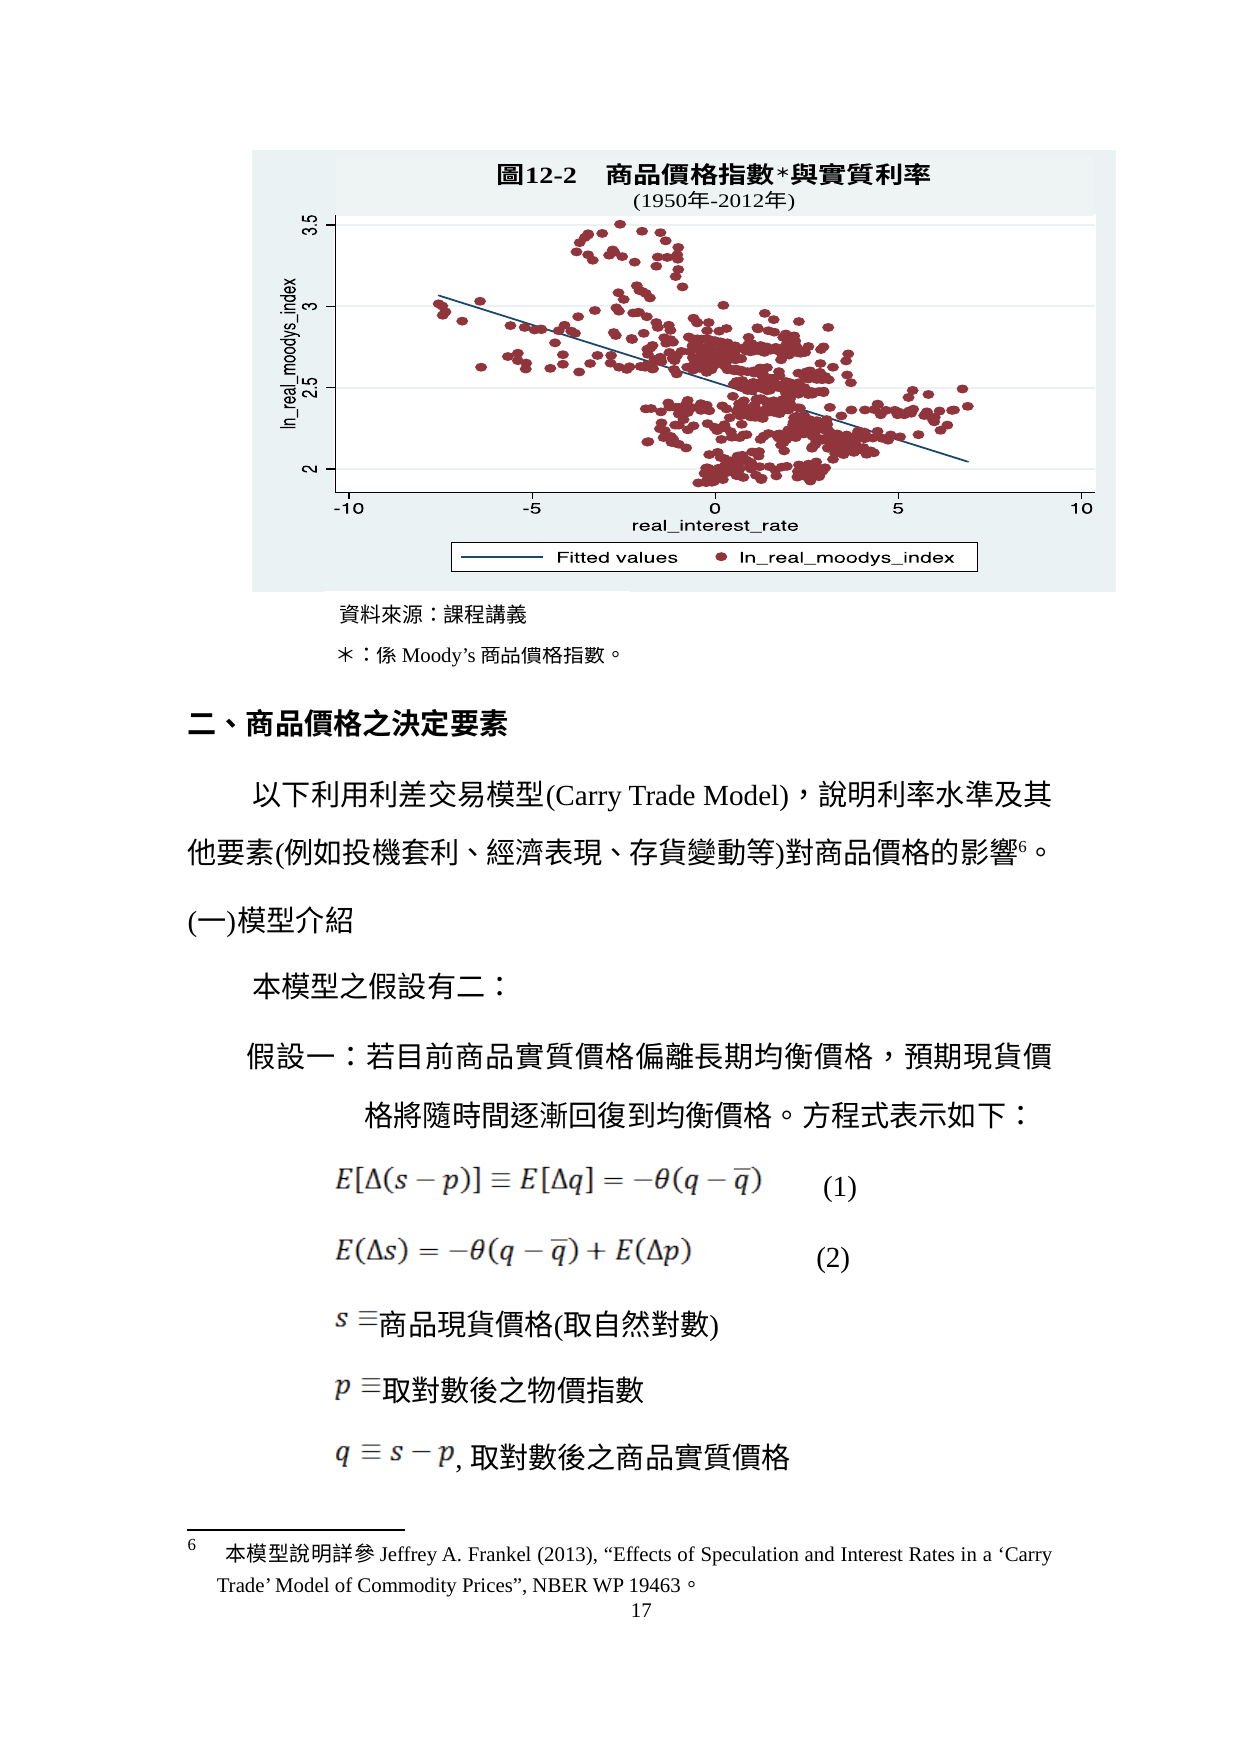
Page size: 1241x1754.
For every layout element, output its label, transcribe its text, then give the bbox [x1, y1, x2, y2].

text 商品現貨價格(取自然對數) [335, 1292, 1053, 1346]
text 本模型之假設有二： [187, 954, 1053, 1008]
text (1) [335, 1150, 1053, 1208]
text 二、商品價格之決定要素 [187, 688, 1053, 746]
text 假設一：若目前商品實質價格偏離長期均衡價格，預期現貨價格將隨時間逐漸回復到均衡價格。方程式表示如下： [246, 1021, 1053, 1138]
text 取對數後之物價指數 [335, 1358, 1053, 1413]
text 本模型說明詳參Jeffrey A. Frankel (2013), “Effects of Speculation and Interest Rates in a ‘Carry Trade’ Model of Commodity Prices”, NBER WP 19463。 [187, 1536, 1053, 1598]
picture [335, 1159, 809, 1197]
picture [335, 1364, 382, 1402]
text ＊：係Moody’s商品價格指數。 [187, 639, 1053, 668]
picture [335, 1230, 794, 1268]
picture [335, 1297, 379, 1335]
text , 取對數後之商品實質價格 [335, 1425, 1053, 1479]
text 以下利用利差交易模型(Carry Trade Model)，說明利率水準及其他要素(例如投機套利、經濟表現、存貨變動等)對商品價格的影響。 [187, 758, 1053, 875]
text 資料來源：課程講義 [339, 599, 614, 629]
text (2) [335, 1221, 1053, 1279]
list 模型介紹 [187, 888, 1053, 942]
picture [335, 1431, 456, 1469]
